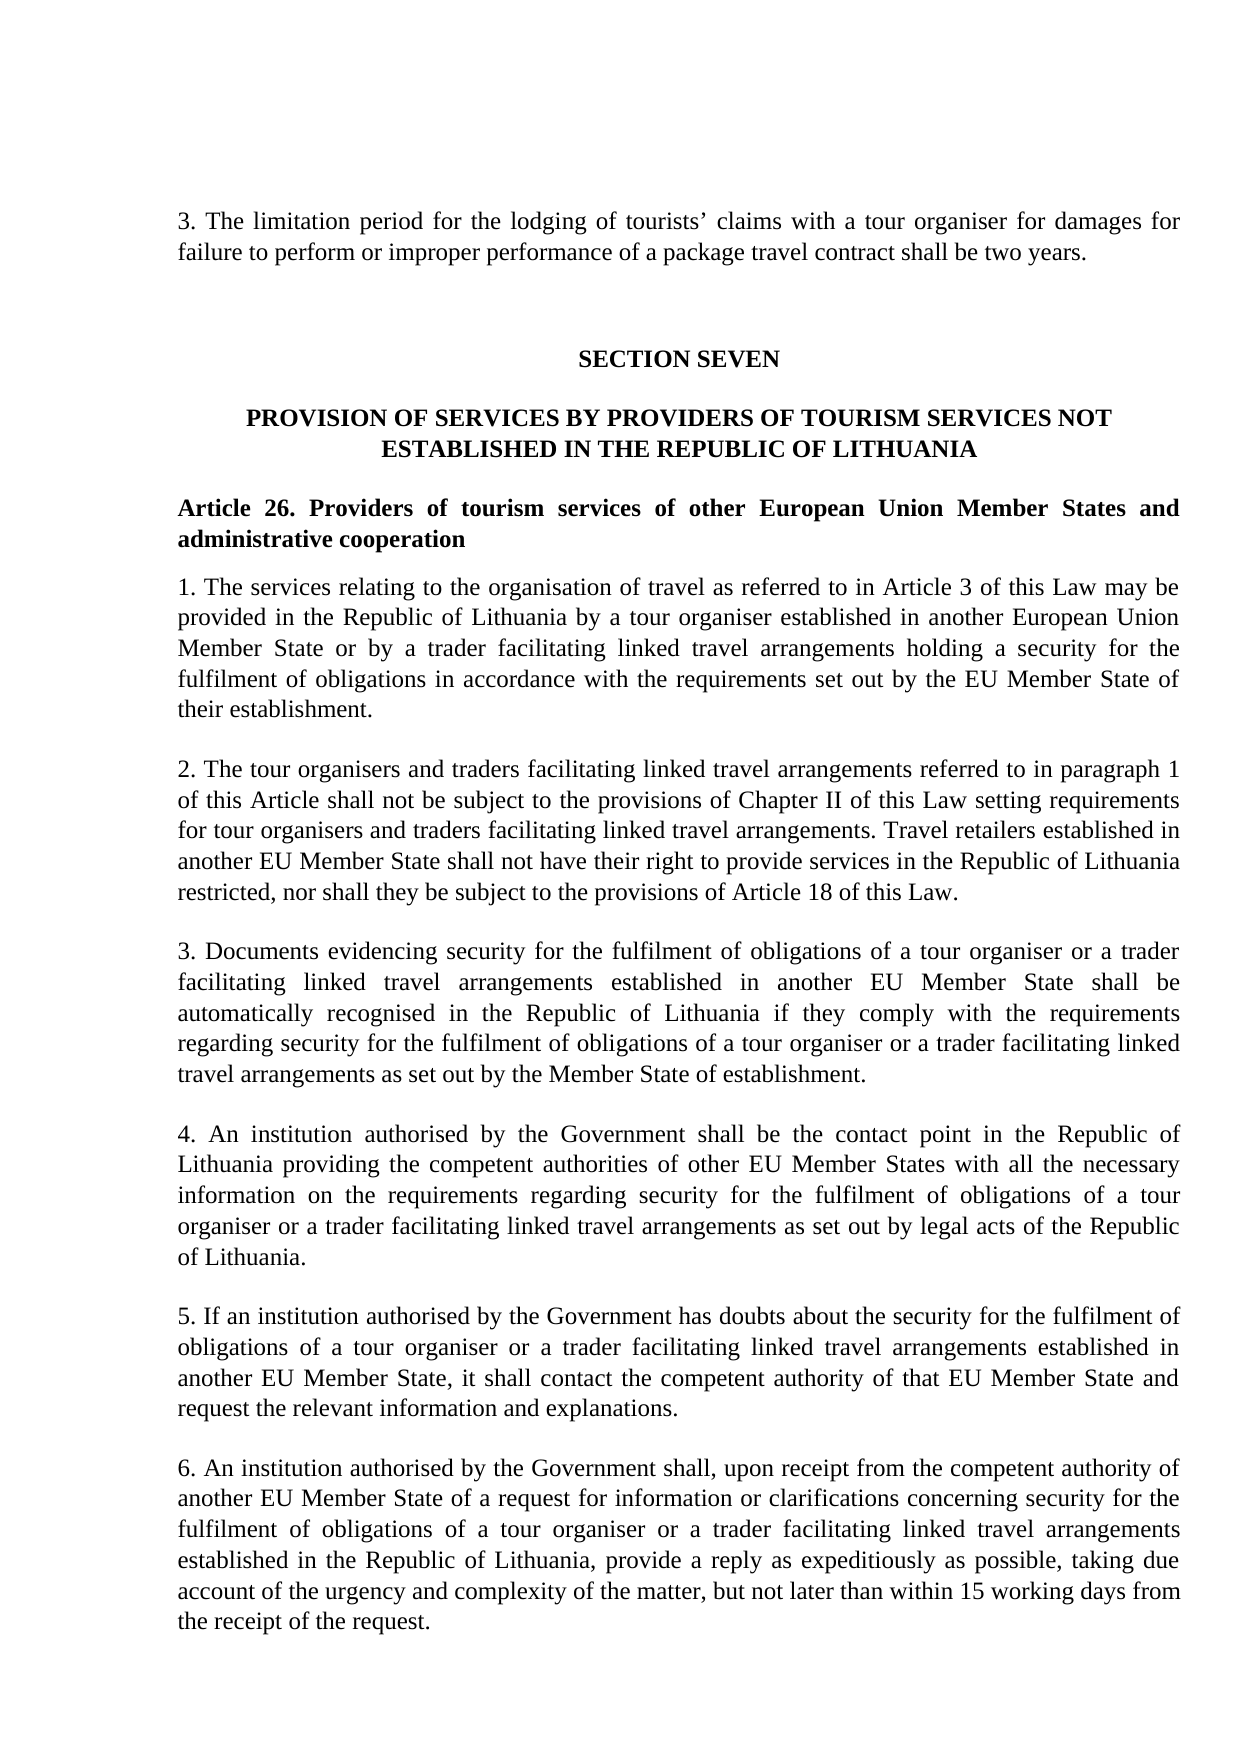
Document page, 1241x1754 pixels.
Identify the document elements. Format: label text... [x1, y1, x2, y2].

text 6. An institution authorised by the Government shall, upon receipt from the competent authority of another EU Member State of a request for information or clarifications concerning security for the fulfilment of obligations of a tour organiser or a trader facilitating linked travel arrangements established in the Republic of Lithuania, provide a reply as expeditiously as possible, taking due account of the urgency and complexity of the matter, but not later than within 15 working days from the receipt of the request. [177, 1453, 1181, 1635]
text 1. The services relating to the organisation of travel as referred to in Article 3 of this Law may be provided in the Republic of Lithuania by a tour organiser established in another European Union Member State or by a trader facilitating linked travel arrangements holding a security for the fulfilment of obligations in accordance with the requirements set out by the EU Member State of their establishment. [177, 572, 1181, 723]
text 4. An institution authorised by the Government shall be the contact point in the Republic of Lithuania providing the competent authorities of other EU Member States with all the necessary information on the requirements regarding security for the fulfilment of obligations of a tour organiser or a trader facilitating linked travel arrangements as set out by legal acts of the Republic of Lithuania. [177, 1119, 1181, 1270]
text PROVISION OF SERVICES BY PROVIDERS OF TOURISM SERVICES NOT ESTABLISHED IN THE REPUBLIC OF LITHUANIA [177, 403, 1181, 463]
text 3. The limitation period for the lodging of tourists’ claims with a tour organiser for damages for failure to perform or improper performance of a package travel contract shall be two years. [177, 206, 1181, 265]
text SECTION SEVEN [177, 344, 1181, 372]
text 2. The tour organisers and traders facilitating linked travel arrangements referred to in paragraph 1 of this Article shall not be subject to the provisions of Chapter II of this Law setting requirements for tour organisers and traders facilitating linked travel arrangements. Travel retailers established in another EU Member State shall not have their right to provide services in the Republic of Lithuania restricted, nor shall they be subject to the provisions of Article 18 of this Law. [177, 754, 1181, 906]
text 5. If an institution authorised by the Government has doubts about the security for the fulfilment of obligations of a tour organiser or a trader facilitating linked travel arrangements established in another EU Member State, it shall contact the competent authority of that EU Member State and request the relevant information and explanations. [177, 1301, 1181, 1422]
text 3. Documents evidencing security for the fulfilment of obligations of a tour organiser or a trader facilitating linked travel arrangements established in another EU Member State shall be automatically recognised in the Republic of Lithuania if they comply with the requirements regarding security for the fulfilment of obligations of a tour organiser or a trader facilitating linked travel arrangements as set out by the Member State of establishment. [177, 936, 1181, 1088]
text Article 26. Providers of tourism services of other European Union Member States and administrative cooperation [177, 493, 1181, 553]
